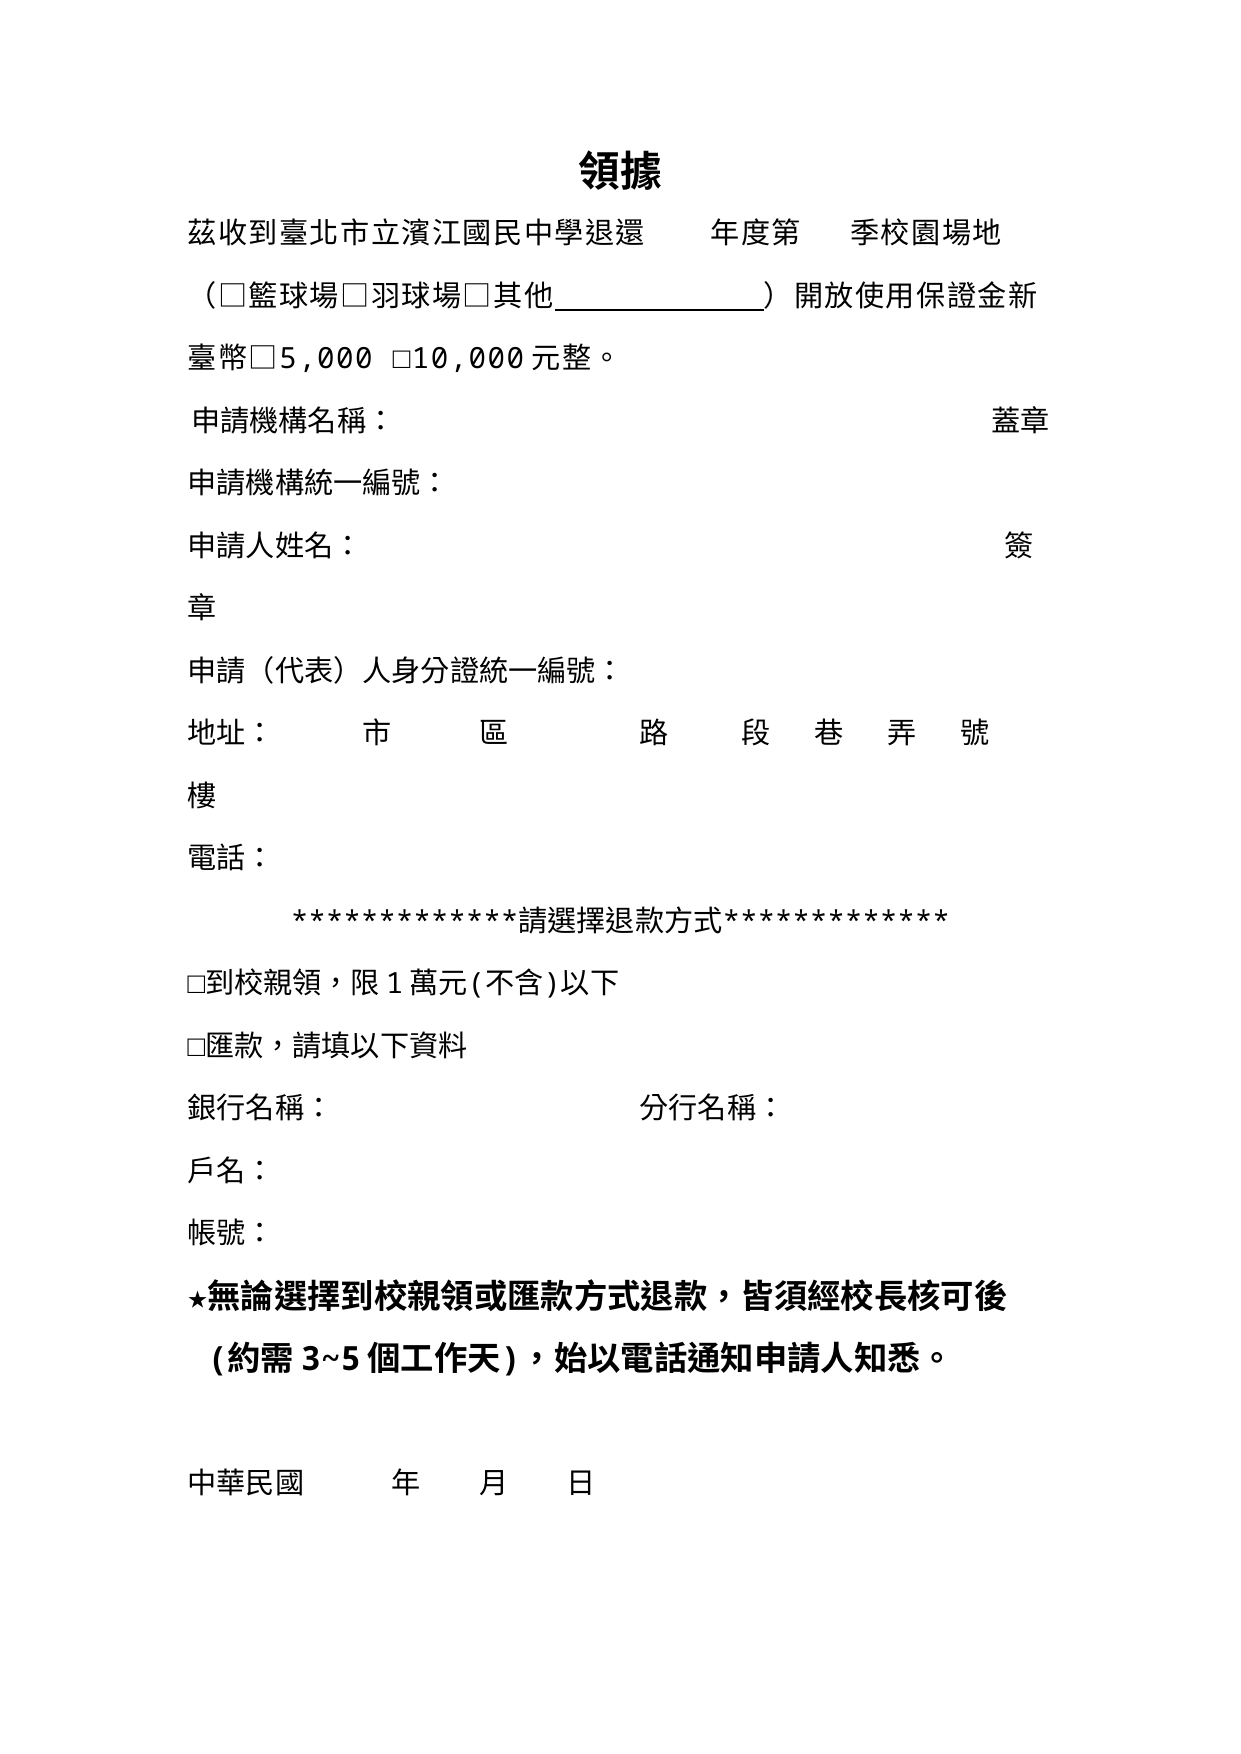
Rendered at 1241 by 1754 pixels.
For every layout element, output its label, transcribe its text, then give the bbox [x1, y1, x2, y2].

text *************請選擇退款方式************* [187, 877, 1053, 939]
text ★無論選擇到校親領或匯款方式退款，皆須經校長核可後 [187, 1252, 1053, 1314]
text 中華民國 年 月 日 [187, 1439, 1053, 1502]
text 電話： [187, 814, 1053, 877]
text 地址： 市 區 路 段 巷 弄 號 樓 [187, 689, 1053, 814]
text □到校親領，限1萬元(不含)以下 [187, 939, 1053, 1002]
text 申請機構名稱： 蓋章 [187, 377, 1053, 439]
text 戶名： [187, 1127, 1053, 1189]
text 申請（代表）人身分證統一編號： [187, 627, 1053, 689]
text (約需3~5個工作天)，始以電話通知申請人知悉。 [187, 1314, 1053, 1377]
text □匯款，請填以下資料 [187, 1002, 1053, 1064]
text 申請人姓名： 簽章 [187, 502, 1053, 627]
text 領據 [187, 127, 1053, 189]
text 茲收到臺北市立濱江國民中學退還 年度第 季校園場地（□籃球場□羽球場□其他 ）開放使用保證金新臺幣□5,000 □10,000元整。 [187, 189, 1053, 377]
text 帳號： [187, 1189, 1053, 1252]
text 銀行名稱： 分行名稱： [187, 1064, 1053, 1127]
text 申請機構統一編號： [187, 439, 1053, 502]
